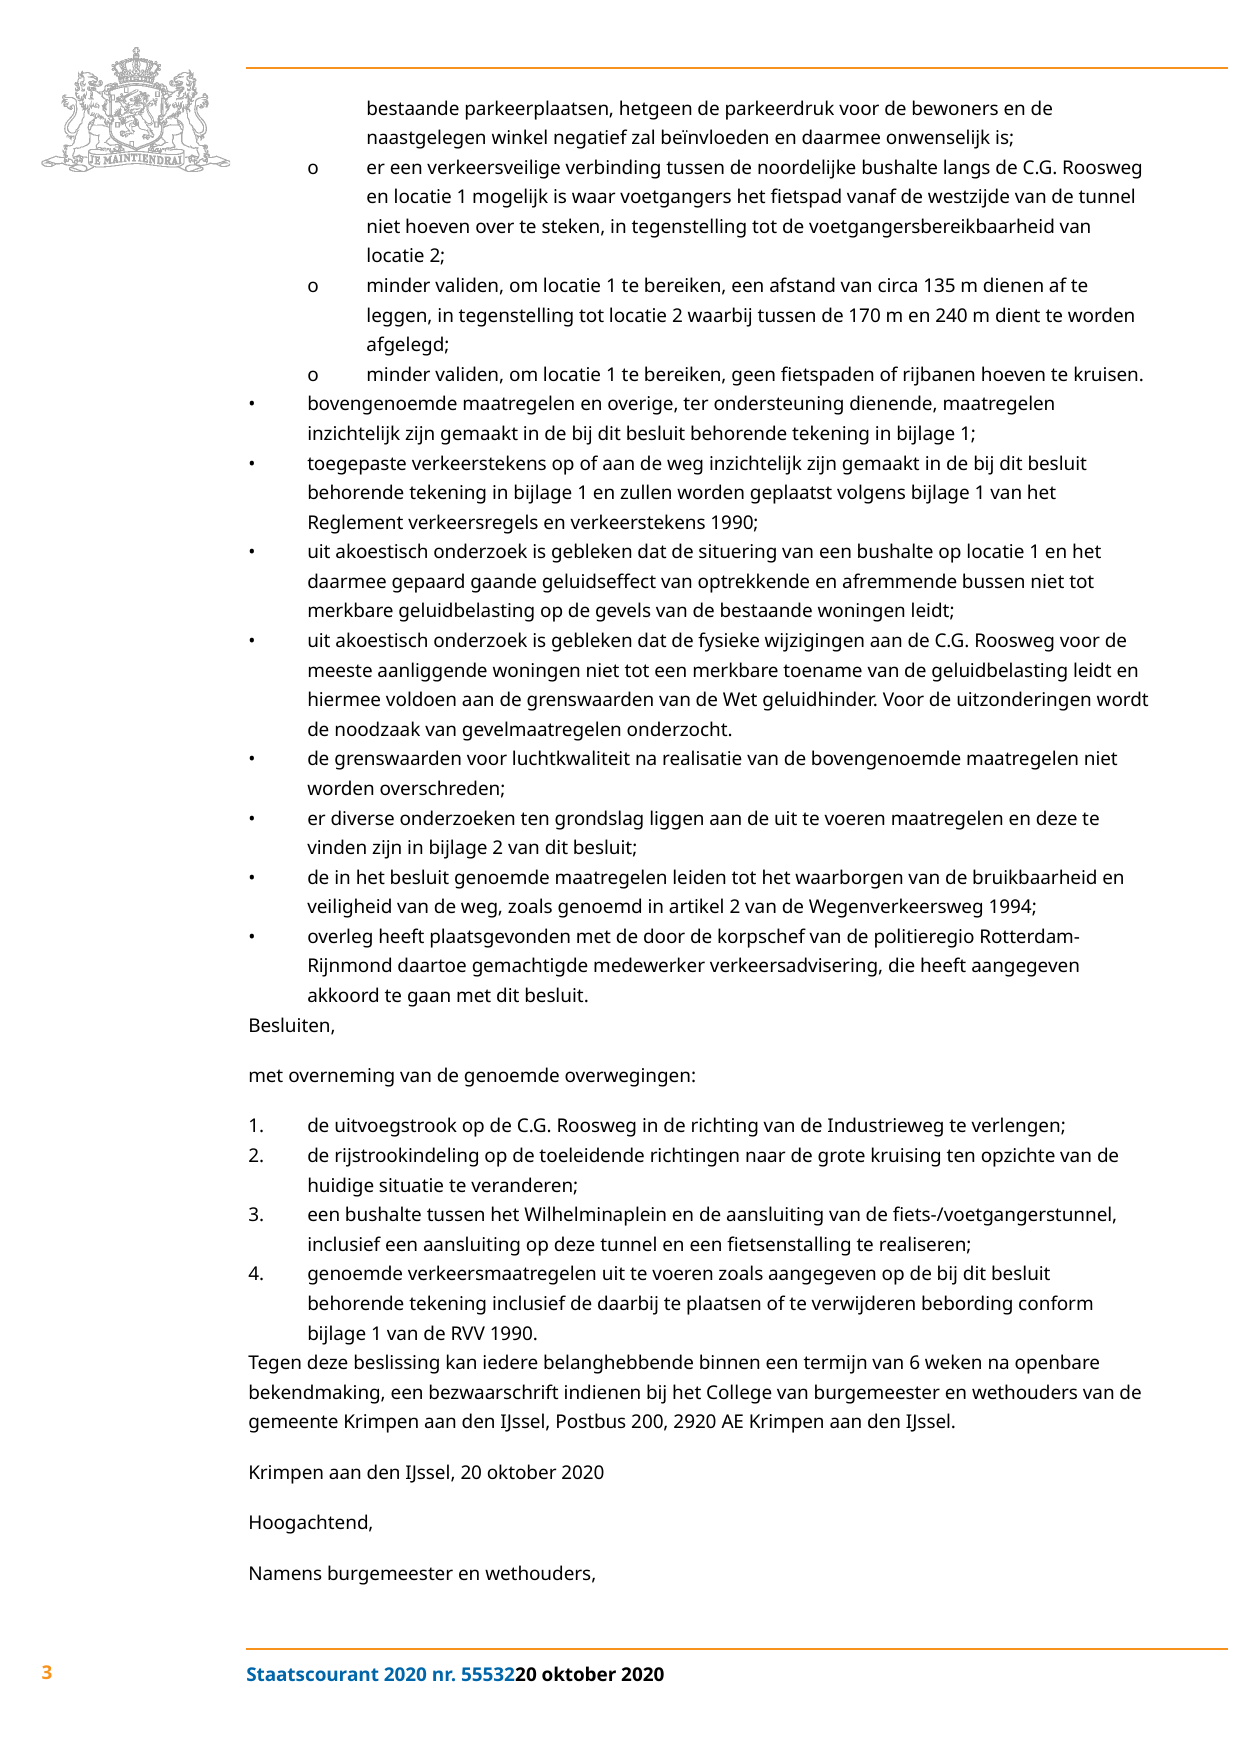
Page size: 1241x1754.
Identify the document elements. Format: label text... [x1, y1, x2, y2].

list de rijstrookindeling op de toeleidende richtingen naar de grote kruising ten opzichte van de huidige situatie te veranderen; [248, 1142, 1152, 1198]
list er een verkeersveilige verbinding tussen de noordelijke bushalte langs de C.G. Roosweg en locatie 1 mogelijk is waar voetgangers het fietspad vanaf de westzijde van de tunnel niet hoeven over te steken, in tegenstelling tot de voetgangersbereikbaarheid van locatie 2; [307, 154, 1152, 268]
list minder validen, om locatie 1 te bereiken, een afstand van circa 135 m dienen af te leggen, in tegenstelling tot locatie 2 waarbij tussen de 170 m en 240 m dient te worden afgelegd; [307, 272, 1152, 357]
list genoemde verkeersmaatregelen uit te voeren zoals aangegeven op de bij dit besluit behorende tekening inclusief de daarbij te plaatsen of te verwijderen bebording conform bijlage 1 van de RVV 1990. [248, 1261, 1152, 1346]
list er diverse onderzoeken ten grondslag liggen aan de uit te voeren maatregelen en deze te vinden zijn in bijlage 2 van dit besluit; [248, 805, 1152, 860]
list bovengenoemde maatregelen en overige, ter ondersteuning dienende, maatregelen inzichtelijk zijn gemaakt in de bij dit besluit behorende tekening in bijlage 1; [248, 391, 1152, 446]
picture [41, 47, 231, 172]
text Tegen deze beslissing kan iedere belanghebbende binnen een termijn van 6 weken na openbare bekendmaking, een bezwaarschrift indienen bij het College van burgemeester en wethouders van de gemeente Krimpen aan den IJssel, Postbus 200, 2920 AE Krimpen aan den IJssel. [248, 1349, 1152, 1434]
text Namens burgemeester en wethouders, [248, 1560, 1152, 1586]
list een bushalte tussen het Wilhelminaplein en de aansluiting van de fiets-/voetgangerstunnel, inclusief een aansluiting op deze tunnel en een fietsenstalling te realiseren; [248, 1201, 1152, 1257]
list overleg heeft plaatsgevonden met de door de korpschef van de politieregio Rotterdam-Rijnmond daartoe gemachtigde medewerker verkeersadvisering, die heeft aangegeven akkoord te gaan met dit besluit. [248, 923, 1152, 1008]
list de grenswaarden voor luchtkwaliteit na realisatie van de bovengenoemde maatregelen niet worden overschreden; [248, 746, 1152, 801]
list de uitvoegstrook op de C.G. Roosweg in de richting van de Industrieweg te verlengen; [248, 1113, 1152, 1138]
list bestaande parkeerplaatsen, hetgeen de parkeerdruk voor de bewoners en de naastgelegen winkel negatief zal beïnvloeden en daarmee onwenselijk is; [307, 95, 1152, 150]
text Besluiten, [248, 1012, 1152, 1038]
list de in het besluit genoemde maatregelen leiden tot het waarborgen van de bruikbaarheid en veiligheid van de weg, zoals genoemd in artikel 2 van de Wegenverkeersweg 1994; [248, 864, 1152, 919]
list uit akoestisch onderzoek is gebleken dat de fysieke wijzigingen aan de C.G. Roosweg voor de meeste aanliggende woningen niet tot een merkbare toename van de geluidbelasting leidt en hiermee voldoen aan de grenswaarden van de Wet geluidhinder. Voor de uitzonderingen wordt de noodzaak van gevelmaatregelen onderzocht. [248, 627, 1152, 742]
text Krimpen aan den IJssel, 20 oktober 2020 [248, 1459, 1152, 1485]
list toegepaste verkeerstekens op of aan de weg inzichtelijk zijn gemaakt in de bij dit besluit behorende tekening in bijlage 1 en zullen worden geplaatst volgens bijlage 1 van het Reglement verkeersregels en verkeerstekens 1990; [248, 450, 1152, 535]
text met overneming van de genoemde overwegingen: [248, 1062, 1152, 1088]
list uit akoestisch onderzoek is gebleken dat de situering van een bushalte op locatie 1 en het daarmee gepaard gaande geluidseffect van optrekkende en afremmende bussen niet tot merkbare geluidbelasting op de gevels van de bestaande woningen leidt; [248, 538, 1152, 623]
list minder validen, om locatie 1 te bereiken, geen fietspaden of rijbanen hoeven te kruisen. [307, 361, 1152, 387]
text Hoogachtend, [248, 1509, 1152, 1535]
